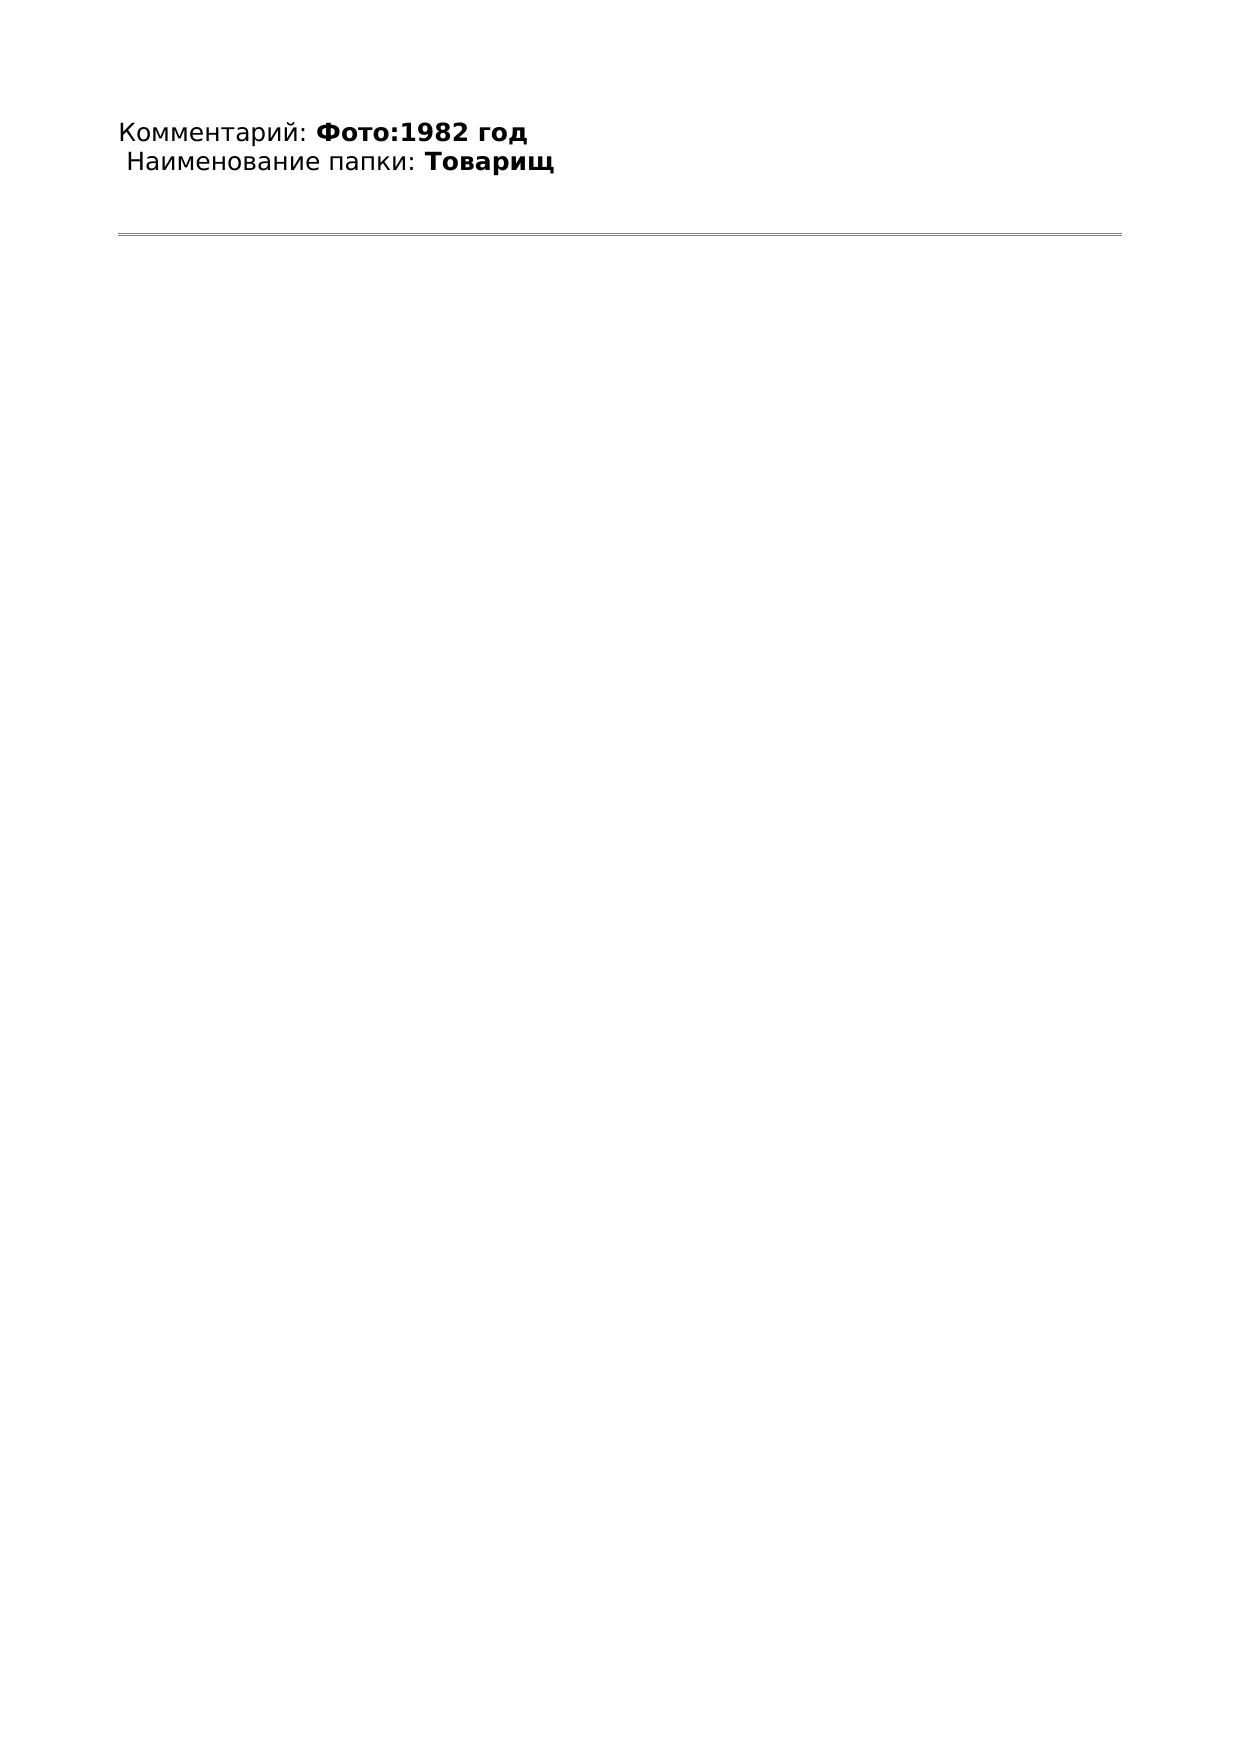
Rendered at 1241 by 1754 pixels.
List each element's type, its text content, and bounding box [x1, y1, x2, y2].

text Комментарий: Фото:1982 год Наименование папки: Товарищ [118, 118, 1122, 206]
